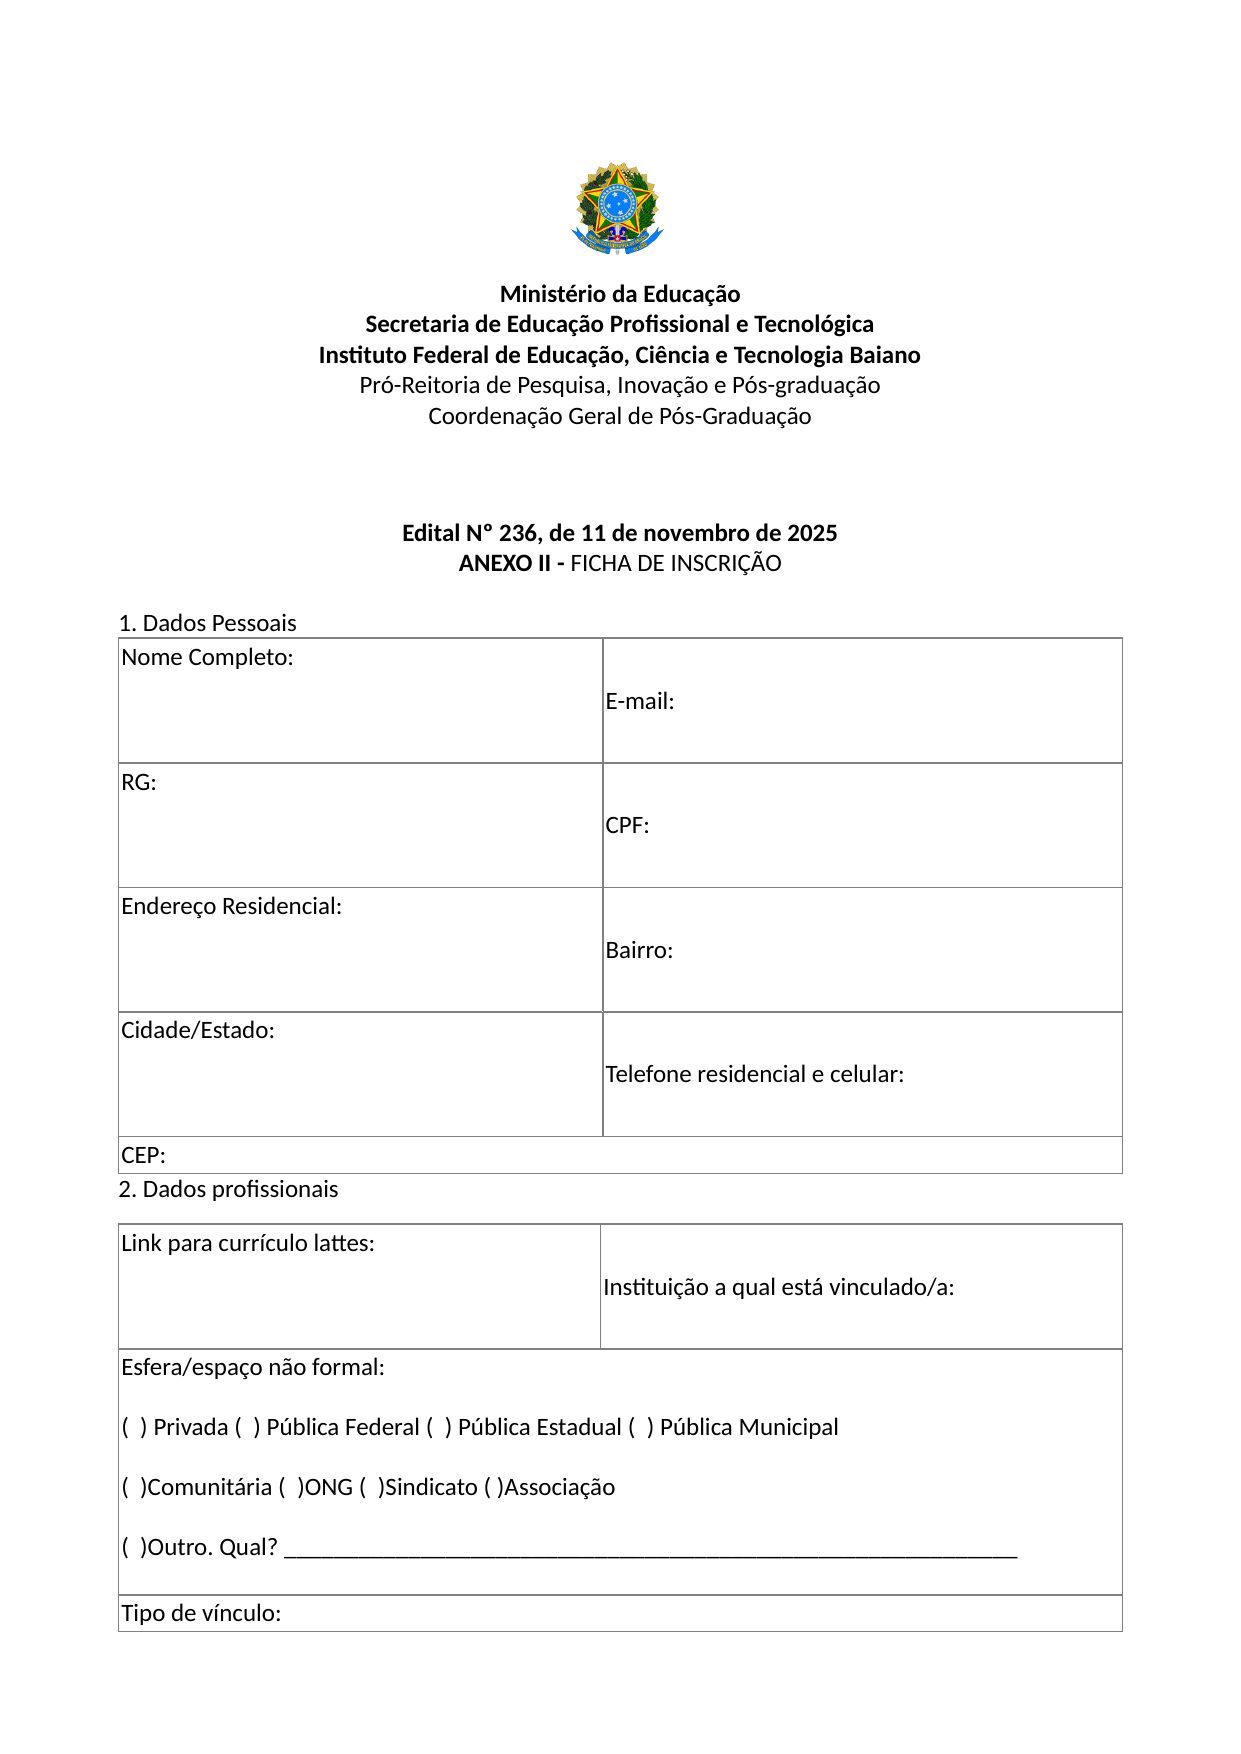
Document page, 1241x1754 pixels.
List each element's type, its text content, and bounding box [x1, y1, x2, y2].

table_cell Telefone residencial e celular: [604, 1013, 1122, 1136]
table_header Link para currículo lattes: [119, 1225, 600, 1348]
table_header Nome Completo: [119, 639, 602, 762]
table_cell CPF: [604, 764, 1122, 887]
table_cell RG: [119, 764, 602, 887]
table_cell Bairro: [604, 888, 1122, 1011]
text Coordenação Geral de Pós-Graduação [118, 400, 1122, 431]
text Ministério da Educação Secretaria de Educação Profissional e Tecnológica Instituto Federal de Educação, Ciência e Tecnologia Baiano [118, 278, 1122, 370]
text 2. Dados profissionais [118, 1174, 1122, 1204]
table_cell CEP: [119, 1137, 1122, 1172]
table_cell Cidade/Estado: [119, 1013, 602, 1136]
picture [557, 149, 677, 269]
table_cell Tipo de vínculo: [119, 1596, 1122, 1631]
table_header Instituição a qual está vinculado/a: [601, 1225, 1122, 1348]
text 1. Dados Pessoais [118, 607, 1122, 637]
text Pró-Reitoria de Pesquisa, Inovação e Pós-graduação [118, 370, 1122, 400]
text Edital Nº 236, de 11 de novembro de 2025 [118, 517, 1122, 547]
text ANEXO II - FICHA DE INSCRIÇÃO [118, 547, 1122, 578]
table_cell Esfera/espaço não formal: ( ) Privada ( ) Pública Federal ( ) Pública Estadual ( ) Pública Municipal ( )Comunitária ( )ONG ( )Sindicato ( )Associação ( )Outro. Qual? ___________________________________________________________ [119, 1350, 1122, 1594]
table_header E-mail: [604, 639, 1122, 762]
table_cell Endereço Residencial: [119, 888, 602, 1011]
